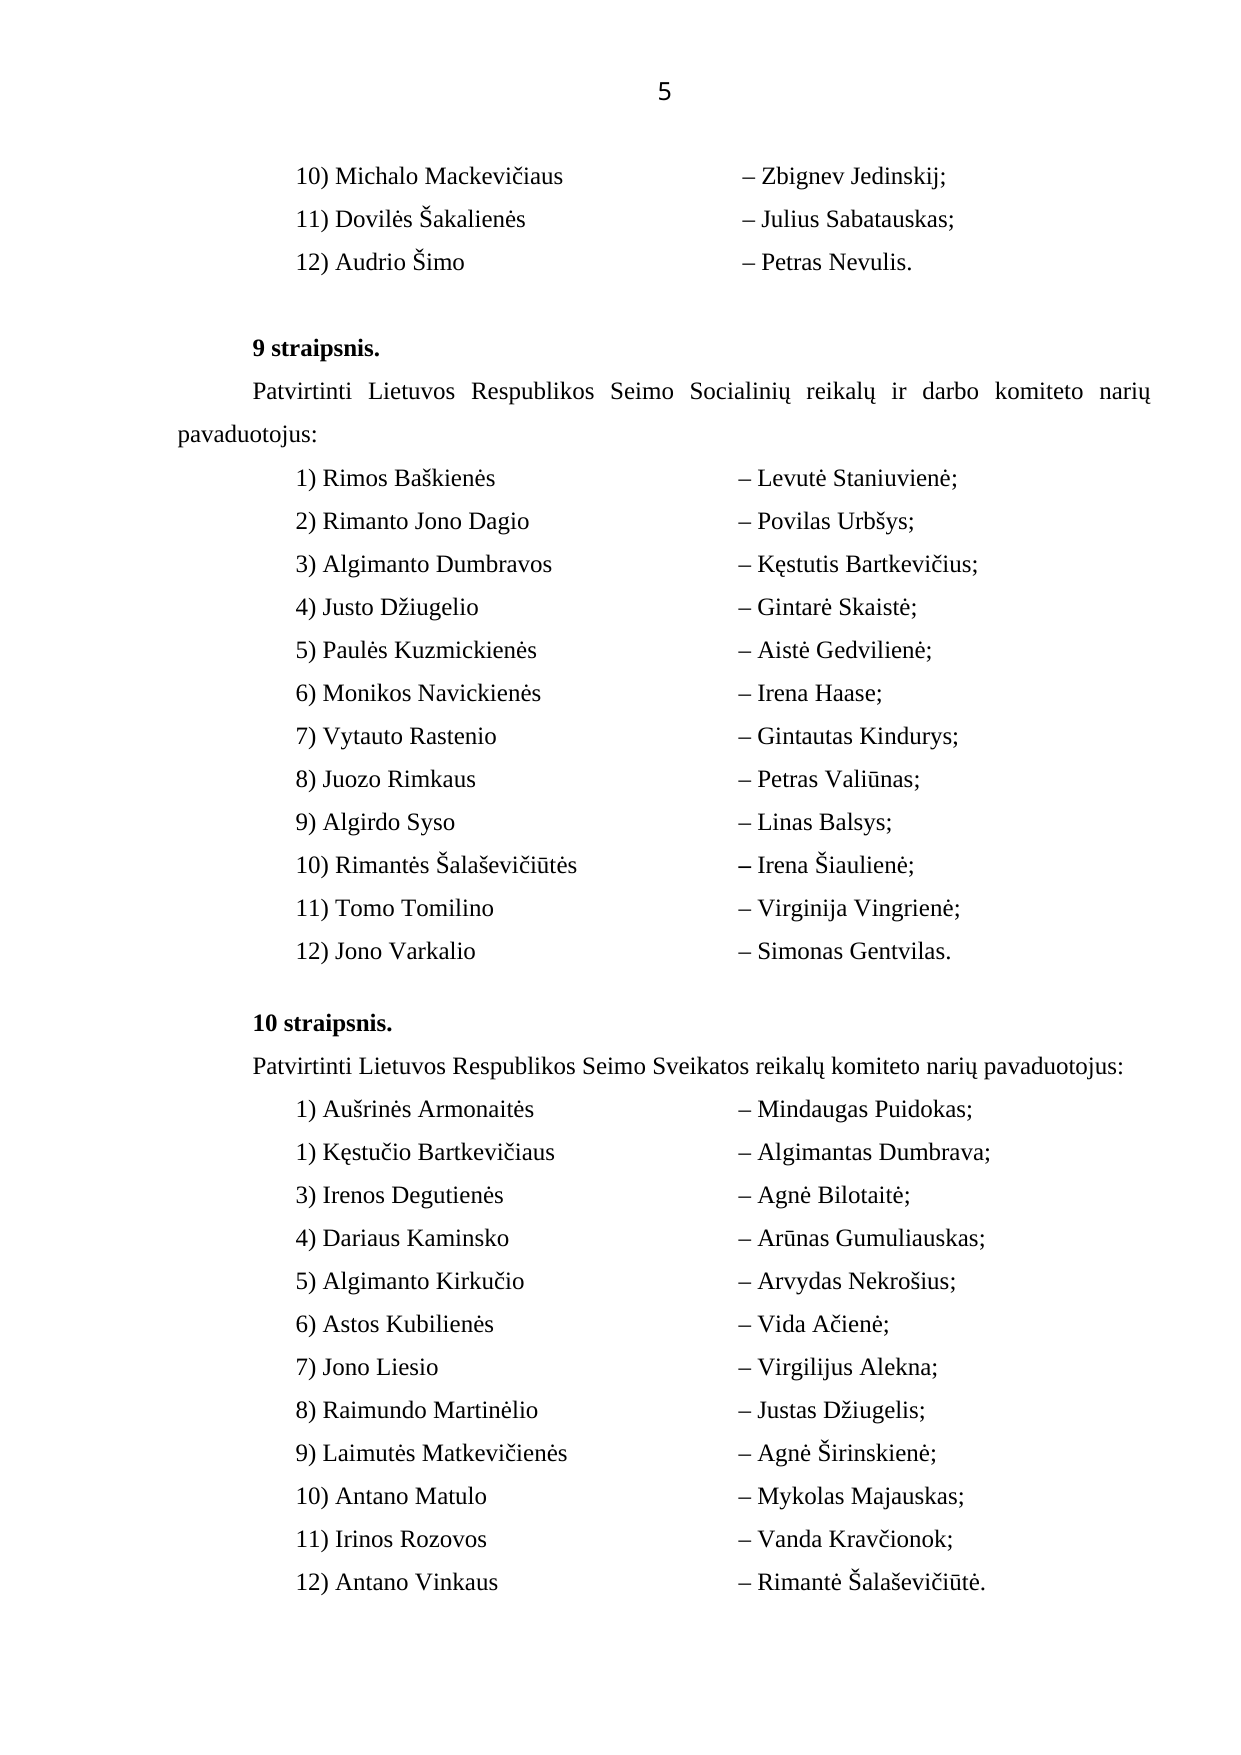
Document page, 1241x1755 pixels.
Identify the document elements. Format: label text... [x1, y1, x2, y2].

text 10 straipsnis. [177, 1008, 1152, 1037]
table_cell – Agnė Širinskienė; [738, 1438, 1181, 1481]
table_cell – Aistė Gedvilienė; [738, 635, 1181, 678]
table_cell – Petras Valiūnas; [738, 764, 1181, 807]
table_cell 1) Kęstučio Bartkevičiaus [295, 1137, 738, 1180]
table_cell 11) Irinos Rozovos [295, 1524, 738, 1567]
table_cell 3) Algimanto Dumbravos [295, 549, 738, 592]
text Patvirtinti Lietuvos Respublikos Seimo Socialinių reikalų ir darbo komiteto narių pavaduotojus: [177, 376, 1152, 448]
table_cell [742, 118, 1181, 161]
table_cell 5) Algimanto Kirkučio [295, 1266, 738, 1309]
table_cell 10) Antano Matulo [295, 1481, 738, 1524]
table_cell 8) Juozo Rimkaus [295, 764, 738, 807]
table_cell – Justas Džiugelis; [738, 1395, 1181, 1438]
text 9 straipsnis. [177, 333, 1152, 362]
table_cell – Povilas Urbšys; [738, 506, 1181, 549]
table_cell – Julius Sabatauskas; [742, 204, 1181, 247]
table_cell 4) Dariaus Kaminsko [295, 1223, 738, 1266]
table_cell 4) Justo Džiugelio [295, 592, 738, 635]
table_cell 9) Algirdo Syso [295, 807, 738, 850]
table_cell – Petras Nevulis. [742, 247, 1181, 290]
table_cell – Mykolas Majauskas; [738, 1481, 1181, 1524]
table_cell 3) Irenos Degutienės [295, 1180, 738, 1223]
table_cell 8) Raimundo Martinėlio [295, 1395, 738, 1438]
table_cell – Gintautas Kindurys; [738, 721, 1181, 764]
table_cell 7) Jono Liesio [295, 1352, 738, 1395]
table_cell [295, 118, 742, 161]
table_cell – Irena Šiaulienė; [738, 850, 1181, 893]
table_header – Mindaugas Puidokas; [738, 1094, 1181, 1137]
table_cell – Vanda Kravčionok; [738, 1524, 1181, 1567]
table_cell 12) Jono Varkalio [295, 936, 738, 979]
table_cell 11) Dovilės Šakalienės [295, 204, 742, 247]
table_cell – Gintarė Skaistė; [738, 592, 1181, 635]
table_cell – Vida Ačienė; [738, 1309, 1181, 1352]
table_cell – Linas Balsys; [738, 807, 1181, 850]
table_cell 12) Antano Vinkaus [295, 1568, 738, 1610]
table_cell 5) Paulės Kuzmickienės [295, 635, 738, 678]
table_cell 11) Tomo Tomilino [295, 893, 738, 936]
table_cell – Virginija Vingrienė; [738, 893, 1181, 936]
table_cell – Simonas Gentvilas. [738, 936, 1181, 979]
table_cell 9) Laimutės Matkevičienės [295, 1438, 738, 1481]
table_cell 7) Vytauto Rastenio [295, 721, 738, 764]
table_cell 2) Rimanto Jono Dagio [295, 506, 738, 549]
table_cell 6) Monikos Navickienės [295, 678, 738, 721]
table_cell – Rimantė Šalaševičiūtė. [738, 1568, 1181, 1610]
table_cell – Arvydas Nekrošius; [738, 1266, 1181, 1309]
text Patvirtinti Lietuvos Respublikos Seimo Sveikatos reikalų komiteto narių pavaduotojus: [177, 1051, 1152, 1080]
table_cell – Agnė Bilotaitė; [738, 1180, 1181, 1223]
table_cell – Kęstutis Bartkevičius; [738, 549, 1181, 592]
table_cell 10) Michalo Mackevičiaus [295, 161, 742, 204]
table_cell – Irena Haase; [738, 678, 1181, 721]
table_cell – Zbignev Jedinskij; [742, 161, 1181, 204]
table_cell – Virgilijus Alekna; [738, 1352, 1181, 1395]
table_header – Levutė Staniuvienė; [738, 463, 1181, 506]
table_cell – Algimantas Dumbrava; [738, 1137, 1181, 1180]
table_cell 6) Astos Kubilienės [295, 1309, 738, 1352]
table_cell 10) Rimantės Šalaševičiūtės [295, 850, 738, 893]
table_cell 12) Audrio Šimo [295, 247, 742, 290]
table_cell – Arūnas Gumuliauskas; [738, 1223, 1181, 1266]
table_header 1) Aušrinės Armonaitės [295, 1094, 738, 1137]
table_header 1) Rimos Baškienės [295, 463, 738, 506]
